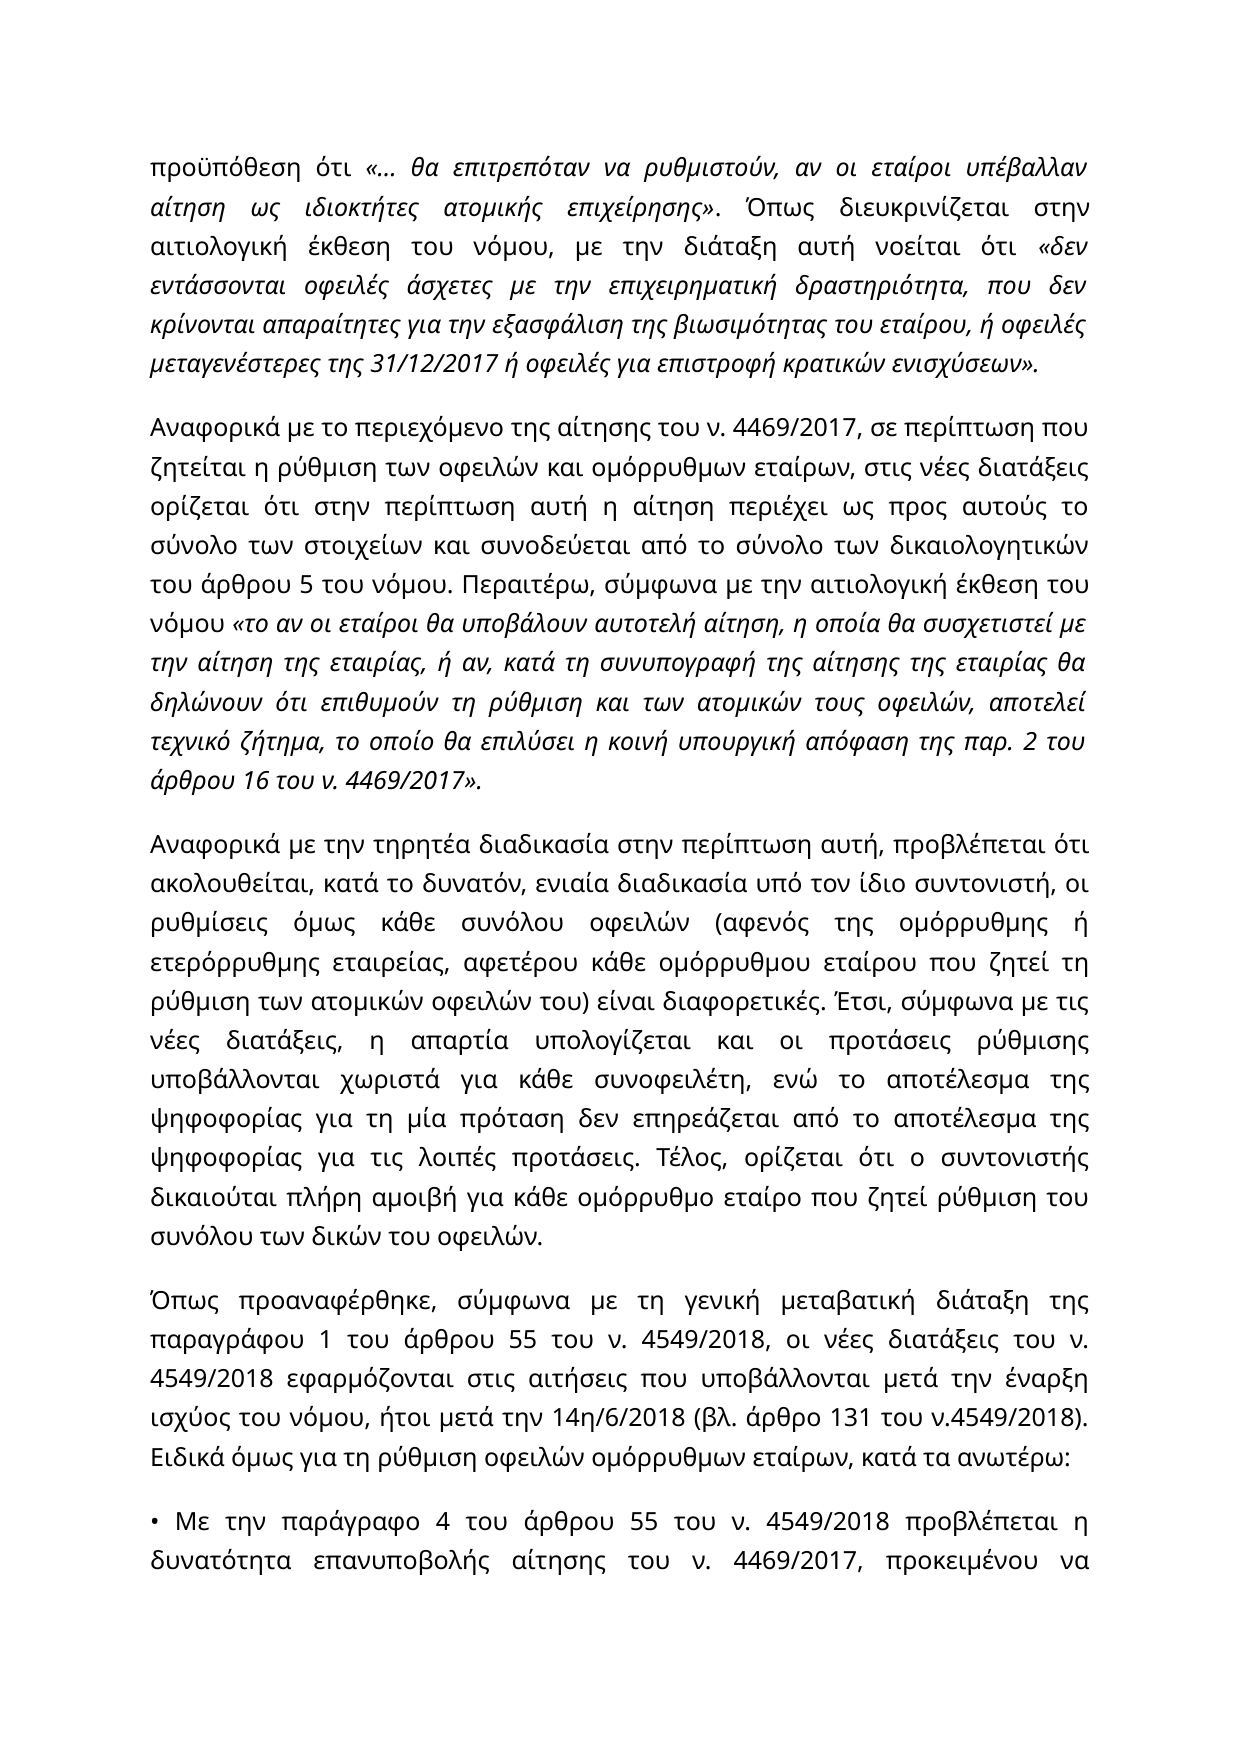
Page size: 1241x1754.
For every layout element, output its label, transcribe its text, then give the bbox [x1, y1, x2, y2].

text προϋπόθεση ότι «… θα επιτρεπόταν να ρυθμιστούν, αν οι εταίροι υπέβαλλαν αίτηση ως ιδιοκτήτες ατομικής επιχείρησης». Όπως διευκρινίζεται στην αιτιολογική έκθεση του νόμου, με την διάταξη αυτή νοείται ότι «δεν εντάσσονται οφειλές άσχετες με την επιχειρηματική δραστηριότητα, που δεν κρίνονται απαραίτητες για την εξασφάλιση της βιωσιμότητας του εταίρου, ή οφειλές μεταγενέστερες της 31/12/2017 ή οφειλές για επιστροφή κρατικών ενισχύσεων». [150, 150, 1090, 380]
text • Με την παράγραφο 4 του άρθρου 55 του ν. 4549/2018 προβλέπεται η δυνατότητα επανυποβολής αίτησης του ν. 4469/2017, προκειμένου να [150, 1503, 1090, 1577]
text Αναφορικά με το περιεχόμενο της αίτησης του ν. 4469/2017, σε περίπτωση που ζητείται η ρύθμιση των οφειλών και ομόρρυθμων εταίρων, στις νέες διατάξεις ορίζεται ότι στην περίπτωση αυτή η αίτηση περιέχει ως προς αυτούς το σύνολο των στοιχείων και συνοδεύεται από το σύνολο των δικαιολογητικών του άρθρου 5 του νόμου. Περαιτέρω, σύμφωνα με την αιτιολογική έκθεση του νόμου «το αν οι εταίροι θα υποβάλουν αυτοτελή αίτηση, η οποία θα συσχετιστεί με την αίτηση της εταιρίας, ή αν, κατά τη συνυπογραφή της αίτησης της εταιρίας θα δηλώνουν ότι επιθυμούν τη ρύθμιση και των ατομικών τους οφειλών, αποτελεί τεχνικό ζήτημα, το οποίο θα επιλύσει η κοινή υπουργική απόφαση της παρ. 2 του άρθρου 16 του ν. 4469/2017». [150, 410, 1090, 797]
text Αναφορικά με την τηρητέα διαδικασία στην περίπτωση αυτή, προβλέπεται ότι ακολουθείται, κατά το δυνατόν, ενιαία διαδικασία υπό τον ίδιο συντονιστή, οι ρυθμίσεις όμως κάθε συνόλου οφειλών (αφενός της ομόρρυθμης ή ετερόρρυθμης εταιρείας, αφετέρου κάθε ομόρρυθμου εταίρου που ζητεί τη ρύθμιση των ατομικών οφειλών του) είναι διαφορετικές. Έτσι, σύμφωνα με τις νέες διατάξεις, η απαρτία υπολογίζεται και οι προτάσεις ρύθμισης υποβάλλονται χωριστά για κάθε συνοφειλέτη, ενώ το αποτέλεσμα της ψηφοφορίας για τη μία πρόταση δεν επηρεάζεται από το αποτέλεσμα της ψηφοφορίας για τις λοιπές προτάσεις. Τέλος, ορίζεται ότι ο συντονιστής δικαιούται πλήρη αμοιβή για κάθε ομόρρυθμο εταίρο που ζητεί ρύθμιση του συνόλου των δικών του οφειλών. [150, 827, 1090, 1252]
text Όπως προαναφέρθηκε, σύμφωνα με τη γενική μεταβατική διάταξη της παραγράφου 1 του άρθρου 55 του ν. 4549/2018, οι νέες διατάξεις του ν. 4549/2018 εφαρμόζονται στις αιτήσεις που υποβάλλονται μετά την έναρξη ισχύος του νόμου, ήτοι μετά την 14η/6/2018 (βλ. άρθρο 131 του ν.4549/2018). Ειδικά όμως για τη ρύθμιση οφειλών ομόρρυθμων εταίρων, κατά τα ανωτέρω: [150, 1282, 1090, 1473]
